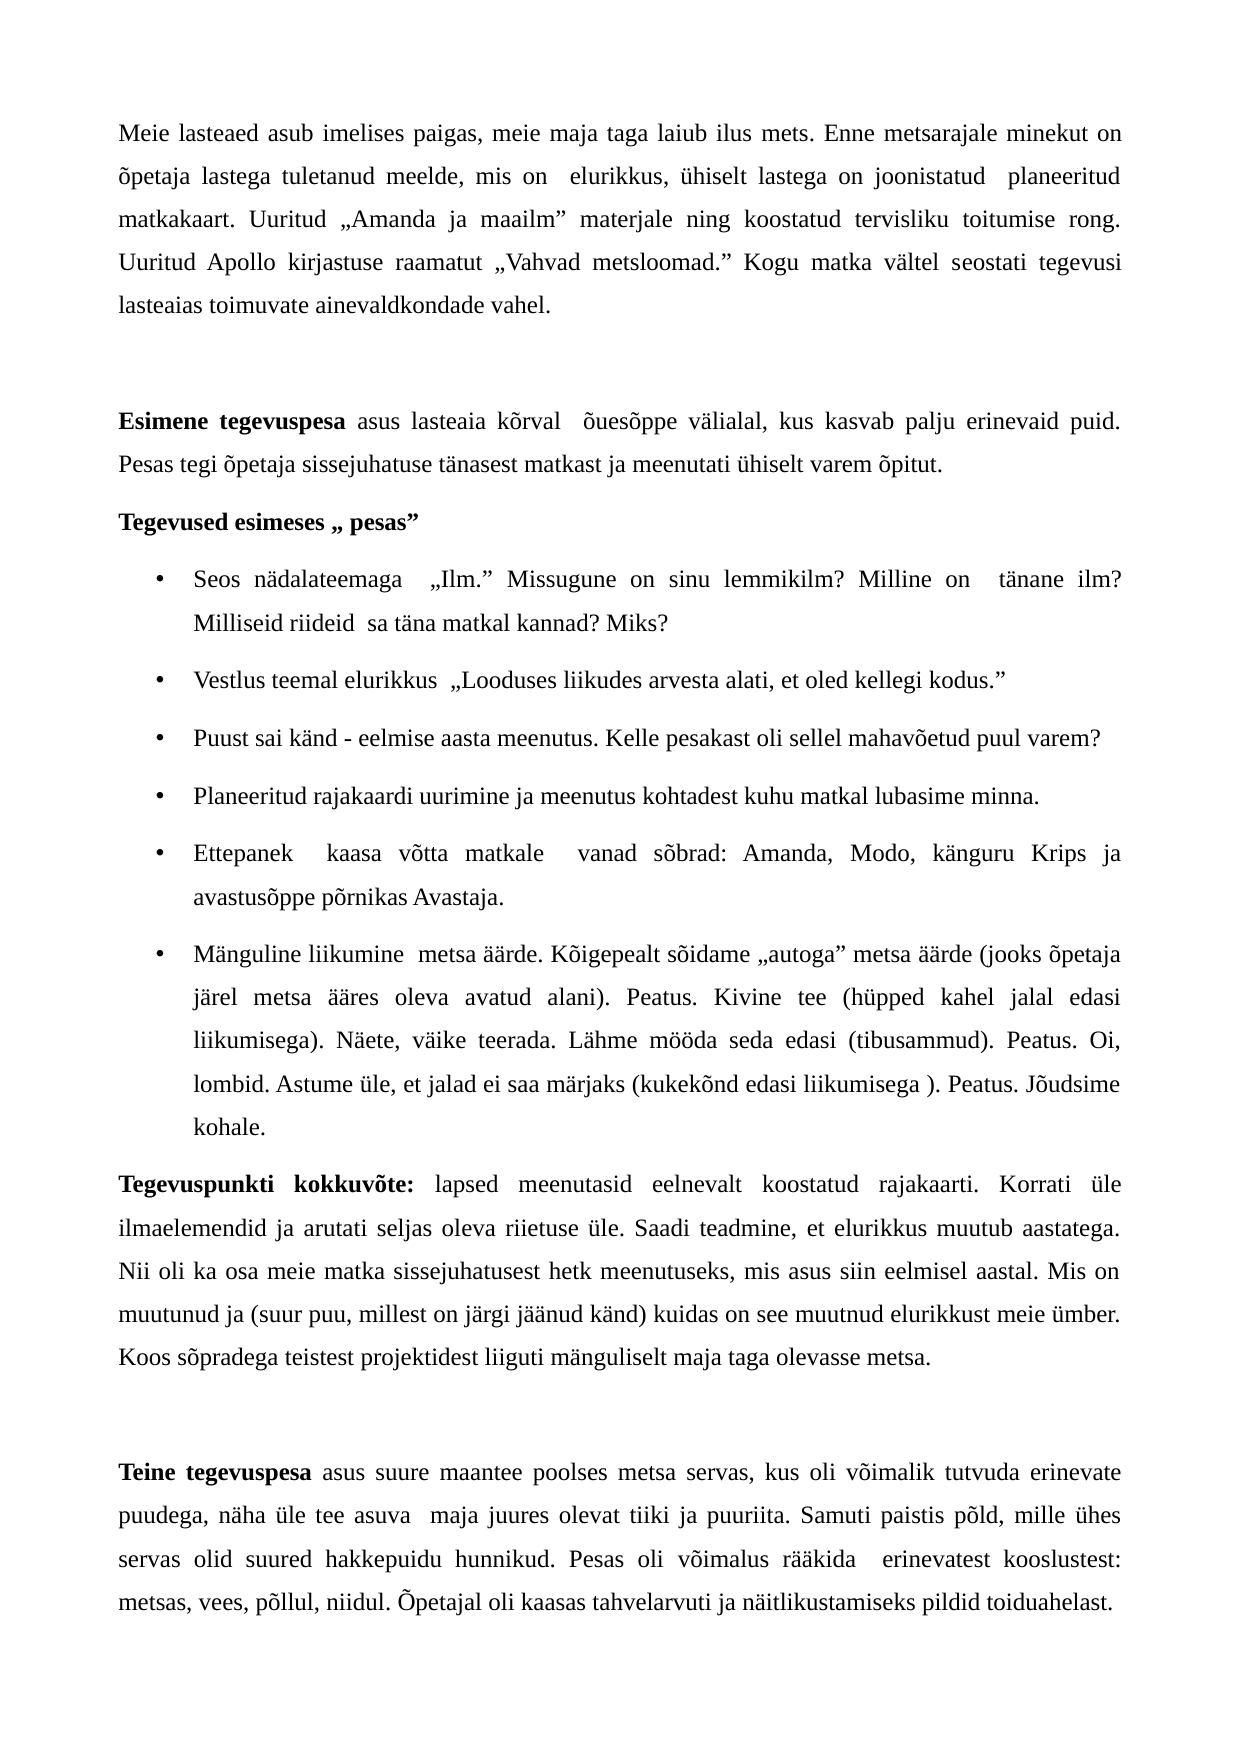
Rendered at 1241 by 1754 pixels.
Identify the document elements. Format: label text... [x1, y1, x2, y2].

list Ettepanek kaasa võtta matkale vanad sõbrad: Amanda, Modo, känguru Krips ja avastusõppe põrnikas Avastaja. [156, 838, 1122, 910]
list Vestlus teemal elurikkus „Looduses liikudes arvesta alati, et oled kellegi kodus.” [156, 665, 1122, 694]
text Esimene tegevuspesa asus lasteaia kõrval õuesõppe välialal, kus kasvab palju erinevaid puid. Pesas tegi õpetaja sissejuhatuse tänasest matkast ja meenutati ühiselt varem õpitut. [118, 406, 1122, 478]
text Tegevused esimeses „ pesas” [118, 507, 1122, 536]
list Planeeritud rajakaardi uurimine ja meenutus kohtadest kuhu matkal lubasime minna. [156, 781, 1122, 809]
text Teine tegevuspesa asus suure maantee poolses metsa servas, kus oli võimalik tutvuda erinevate puudega, näha üle tee asuva maja juures olevat tiiki ja puuriita. Samuti paistis põld, mille ühes servas olid suured hakkepuidu hunnikud. Pesas oli võimalus rääkida erinevatest kooslustest: metsas, vees, põllul, niidul. Õpetajal oli kaasas tahvelarvuti ja näitlikustamiseks pildid toiduahelast. [118, 1457, 1122, 1616]
text Meie lasteaed asub imelises paigas, meie maja taga laiub ilus mets. Enne metsarajale minekut on õpetaja lastega tuletanud meelde, mis on elurikkus, ühiselt lastega on joonistatud planeeritud matkakaart. Uuritud „Amanda ja maailm” materjale ning koostatud tervisliku toitumise rong. Uuritud Apollo kirjastuse raamatut „Vahvad metsloomad.” Kogu matka vältel seostati tegevusi lasteaias toimuvate ainevaldkondade vahel. [118, 118, 1122, 319]
list Puust sai känd - eelmise aasta meenutus. Kelle pesakast oli sellel mahavõetud puul varem? [156, 723, 1122, 752]
list Mänguline liikumine metsa äärde. Kõigepealt sõidame „autoga” metsa äärde (jooks õpetaja järel metsa ääres oleva avatud alani). Peatus. Kivine tee (hüpped kahel jalal edasi liikumisega). Näete, väike teerada. Lähme mööda seda edasi (tibusammud). Peatus. Oi, lombid. Astume üle, et jalad ei saa märjaks (kukekõnd edasi liikumisega ). Peatus. Jõudsime kohale. [156, 939, 1122, 1141]
list Seos nädalateemaga „Ilm.” Missugune on sinu lemmikilm? Milline on tänane ilm? Milliseid riideid sa täna matkal kannad? Miks? [156, 564, 1122, 636]
text Tegevuspunkti kokkuvõte: lapsed meenutasid eelnevalt koostatud rajakaarti. Korrati üle ilmaelemendid ja arutati seljas oleva riietuse üle. Saadi teadmine, et elurikkus muutub aastatega. Nii oli ka osa meie matka sissejuhatusest hetk meenutuseks, mis asus siin eelmisel aastal. Mis on muutunud ja (suur puu, millest on järgi jäänud känd) kuidas on see muutnud elurikkust meie ümber. Koos sõpradega teistest projektidest liiguti mänguliselt maja taga olevasse metsa. [118, 1169, 1122, 1371]
